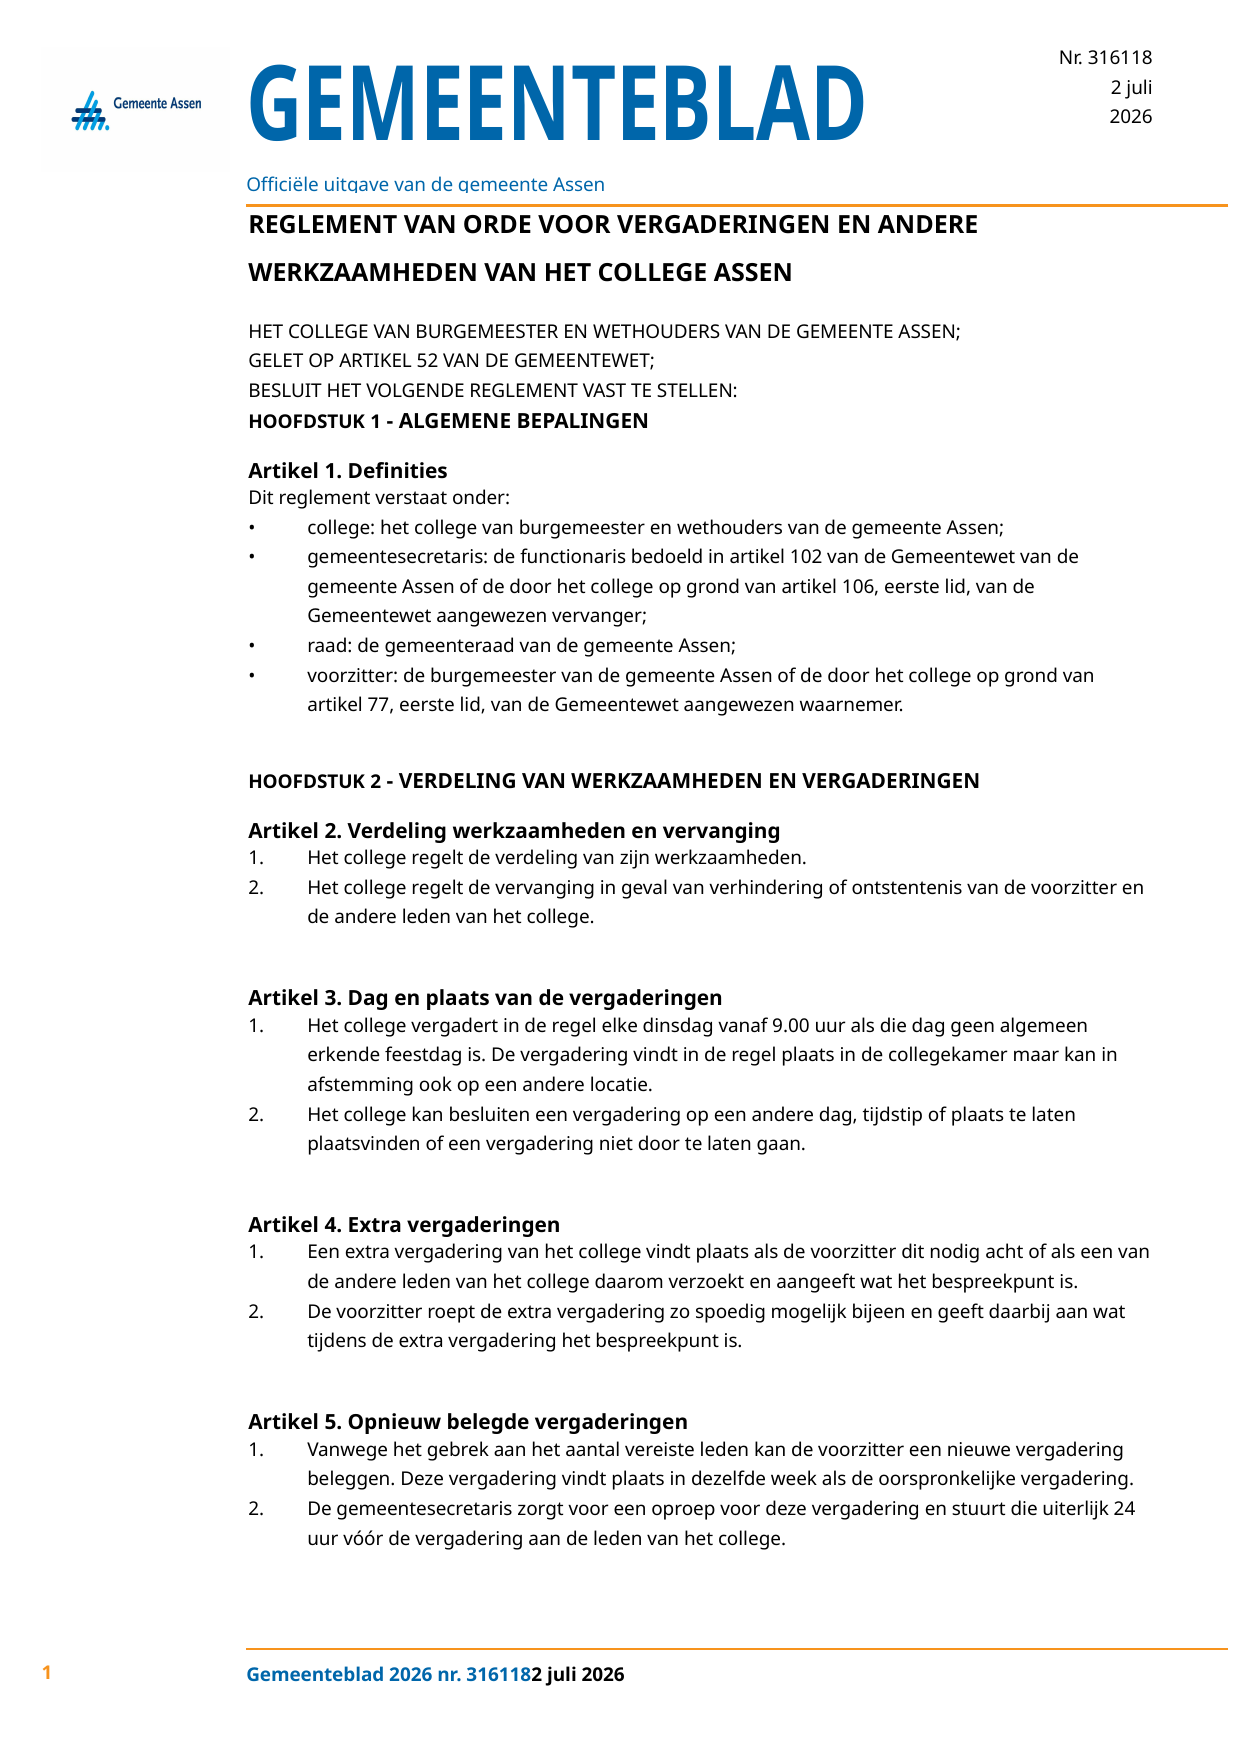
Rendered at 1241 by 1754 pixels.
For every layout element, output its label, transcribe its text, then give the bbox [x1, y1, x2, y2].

list De gemeentesecretaris zorgt voor een oproep voor deze vergadering en stuurt die uiterlijk 24 uur vóór de vergadering aan de leden van het college. [248, 1495, 1152, 1550]
text GELET OP ARTIKEL 52 VAN DE GEMEENTEWET; [248, 347, 1152, 373]
text Artikel 1. Definities [248, 456, 1152, 484]
text Artikel 3. Dag en plaats van de vergaderingen [248, 983, 1152, 1012]
picture [41, 47, 231, 172]
text HOOFDSTUK 2 - VERDELING VAN WERKZAAMHEDEN EN VERGADERINGEN [248, 767, 1152, 795]
text HET COLLEGE VAN BURGEMEESTER EN WETHOUDERS VAN DE GEMEENTE ASSEN; [248, 318, 1152, 344]
list raad: de gemeenteraad van de gemeente Assen; [248, 632, 1152, 658]
text Artikel 4. Extra vergaderingen [248, 1210, 1152, 1239]
list Een extra vergadering van het college vindt plaats als de voorzitter dit nodig acht of als een van de andere leden van het college daarom verzoekt en aangeeft wat het bespreekpunt is. [248, 1239, 1152, 1294]
text BESLUIT HET VOLGENDE REGLEMENT VAST TE STELLEN: [248, 377, 1152, 403]
list Het college regelt de vervanging in geval van verhindering of ontstentenis van de voorzitter en de andere leden van het college. [248, 874, 1152, 929]
list college: het college van burgemeester en wethouders van de gemeente Assen; [248, 514, 1152, 540]
text Dit reglement verstaat onder: [248, 484, 1152, 510]
text HOOFDSTUK 1 - ALGEMENE BEPALINGEN [248, 407, 1152, 435]
list voorzitter: de burgemeester van de gemeente Assen of de door het college op grond van artikel 77, eerste lid, van de Gemeentewet aangewezen waarnemer. [248, 662, 1152, 717]
list Het college regelt de verdeling van zijn werkzaamheden. [248, 844, 1152, 870]
list Het college vergadert in de regel elke dinsdag vanaf 9.00 uur als die dag geen algemeen erkende feestdag is. De vergadering vindt in de regel plaats in de collegekamer maar kan in afstemming ook op een andere locatie. [248, 1012, 1152, 1097]
text REGLEMENT VAN ORDE VOOR VERGADERINGEN EN ANDERE WERKZAAMHEDEN VAN HET COLLEGE ASSEN [248, 207, 1152, 288]
list Het college kan besluiten een vergadering op een andere dag, tijdstip of plaats te laten plaatsvinden of een vergadering niet door te laten gaan. [248, 1101, 1152, 1156]
text Artikel 2. Verdeling werkzaamheden en vervanging [248, 816, 1152, 844]
list De voorzitter roept de extra vergadering zo spoedig mogelijk bijeen en geeft daarbij aan wat tijdens de extra vergadering het bespreekpunt is. [248, 1298, 1152, 1353]
list gemeentesecretaris: de functionaris bedoeld in artikel 102 van de Gemeentewet van de gemeente Assen of de door het college op grond van artikel 106, eerste lid, van de Gemeentewet aangewezen vervanger; [248, 543, 1152, 628]
text Artikel 5. Opnieuw belegde vergaderingen [248, 1407, 1152, 1436]
list Vanwege het gebrek aan het aantal vereiste leden kan de voorzitter een nieuwe vergadering beleggen. Deze vergadering vindt plaats in dezelfde week als de oorspronkelijke vergadering. [248, 1436, 1152, 1491]
